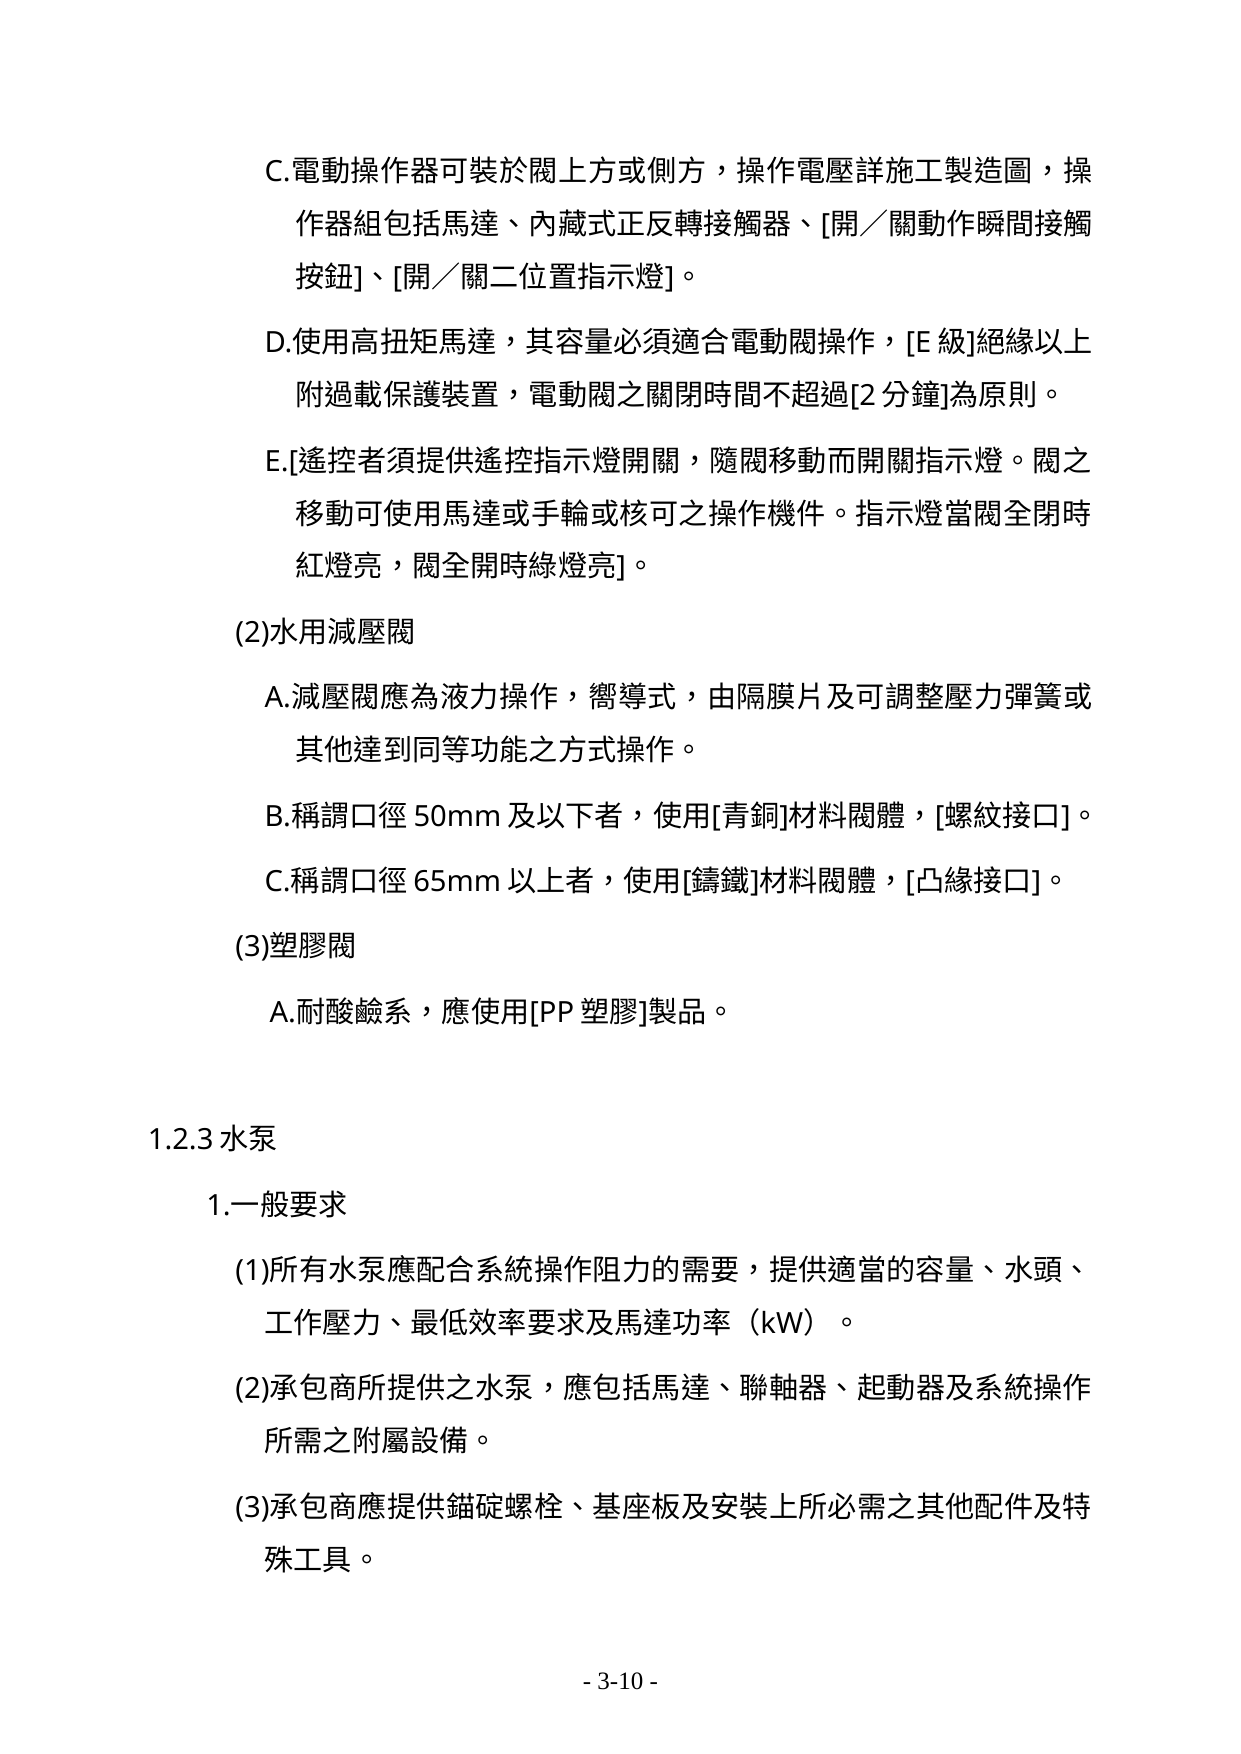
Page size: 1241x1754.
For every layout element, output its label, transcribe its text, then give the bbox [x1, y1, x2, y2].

text (2)承包商所提供之水泵，應包括馬達、聯軸器、起動器及系統操作所需之附屬設備。 [235, 1365, 1092, 1460]
text E.[遙控者須提供遙控指示燈開關，隨閥移動而開關指示燈。閥之移動可使用馬達或手輪或核可之操作機件。指示燈當閥全閉時紅燈亮，閥全開時綠燈亮]。 [264, 437, 1092, 585]
text (1)所有水泵應配合系統操作阻力的需要，提供適當的容量、水頭、工作壓力、最低效率要求及馬達功率（kW）。 [235, 1247, 1092, 1342]
text 1.一般要求 [206, 1181, 1092, 1224]
text B.稱謂口徑50mm及以下者，使用[青銅]材料閥體，[螺紋接口]。 [264, 792, 1092, 834]
text D.使用高扭矩馬達，其容量必須適合電動閥操作，[E級]絕緣以上附過載保護裝置，電動閥之關閉時間不超過[2分鐘]為原則。 [264, 319, 1092, 414]
text (3)塑膠閥 [235, 923, 1092, 965]
text (3)承包商應提供錨碇螺栓、基座板及安裝上所必需之其他配件及特殊工具。 [235, 1483, 1092, 1578]
subtitle 1.2.3水泵 [148, 1116, 1092, 1158]
text (2)水用減壓閥 [235, 608, 1092, 651]
text A.耐酸鹼系，應使用[PP塑膠]製品。 [264, 988, 1092, 1031]
text A.減壓閥應為液力操作，嚮導式，由隔膜片及可調整壓力彈簧或其他達到同等功能之方式操作。 [264, 674, 1092, 769]
text C.稱謂口徑65mm以上者，使用[鑄鐵]材料閥體，[凸緣接口]。 [264, 857, 1092, 900]
text C.電動操作器可裝於閥上方或側方，操作電壓詳施工製造圖，操作器組包括馬達、內藏式正反轉接觸器、[開／關動作瞬間接觸按鈕]、[開／關二位置指示燈]。 [264, 148, 1092, 296]
